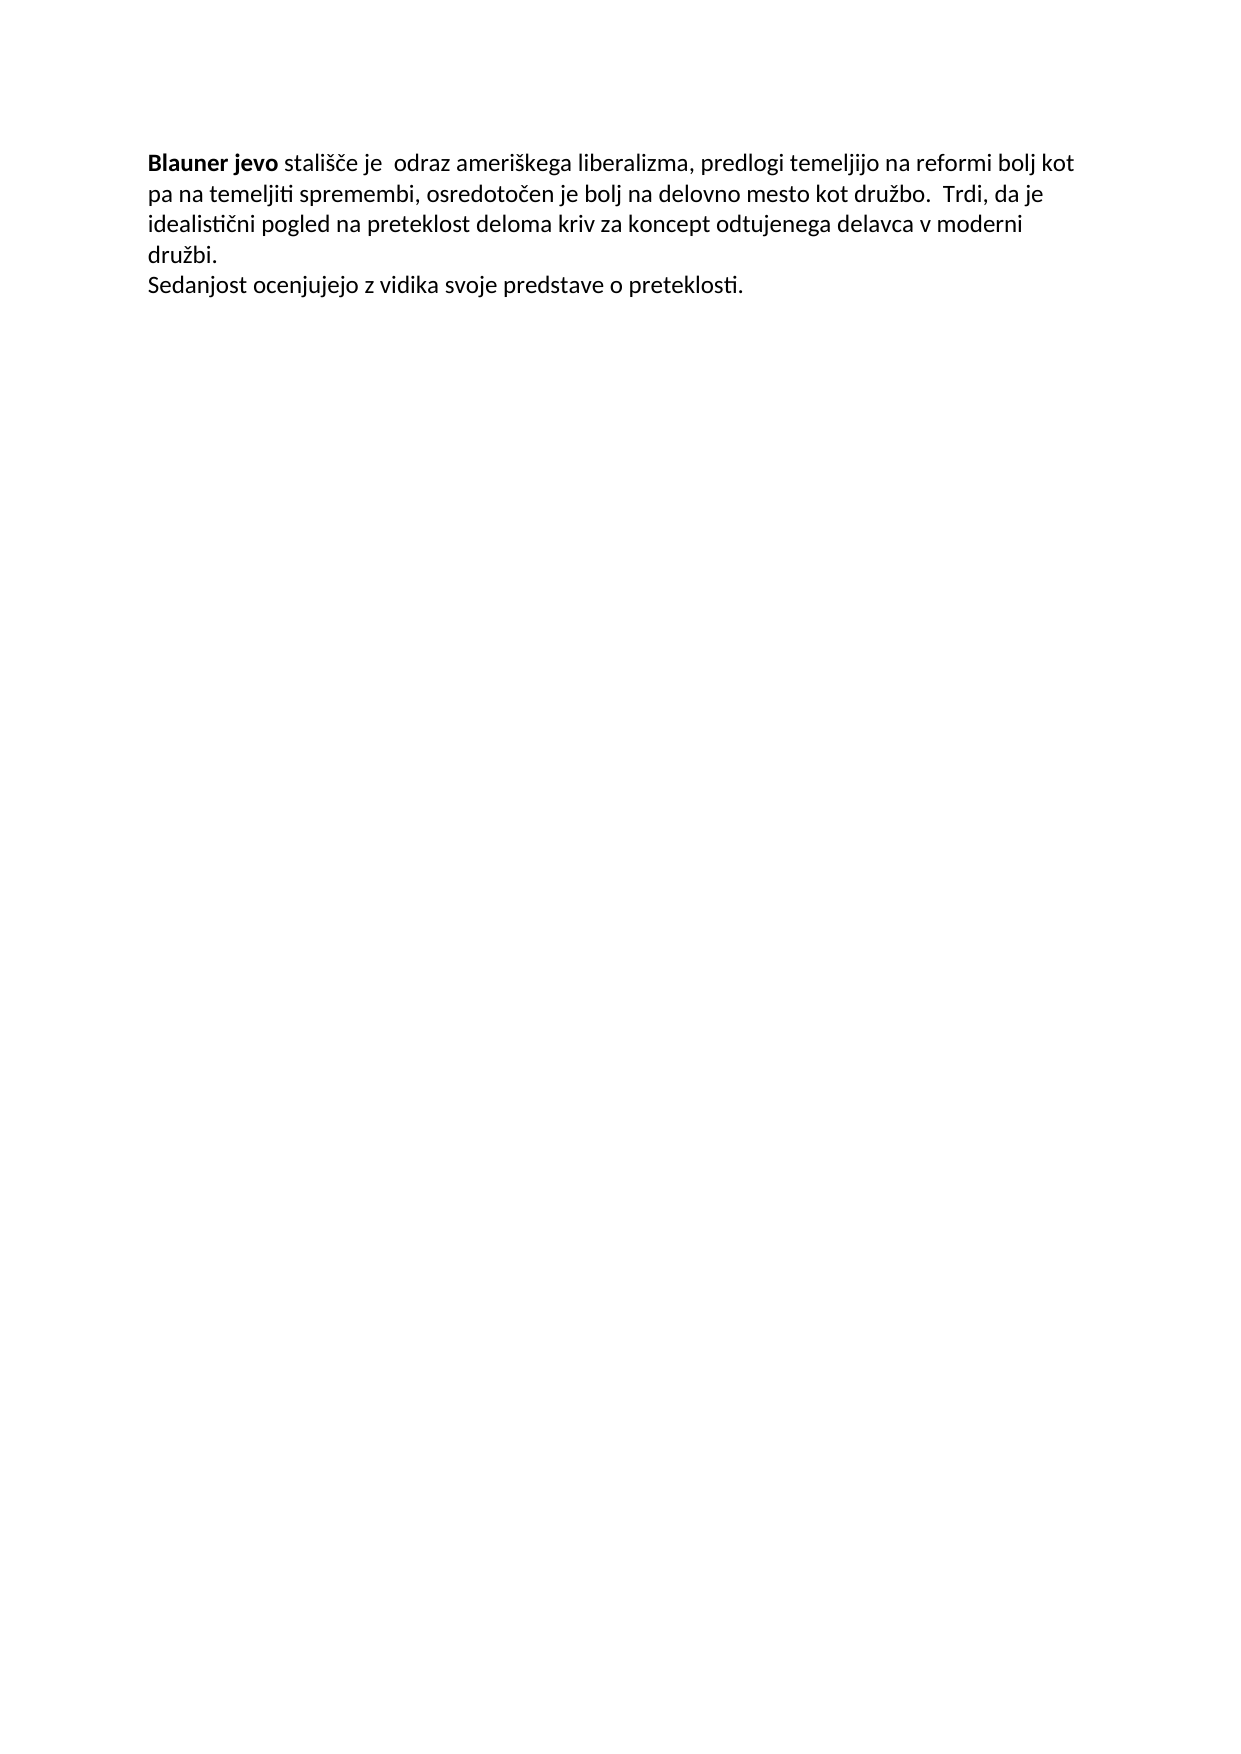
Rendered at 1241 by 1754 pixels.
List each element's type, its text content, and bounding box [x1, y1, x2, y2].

text Sedanjost ocenjujejo z vidika svoje predstave o preteklosti. [148, 270, 1093, 300]
text Blauner jevo stališče je odraz ameriškega liberalizma, predlogi temeljijo na reformi bolj kot pa na temeljiti spremembi, osredotočen je bolj na delovno mesto kot družbo. Trdi, da je idealistični pogled na preteklost deloma kriv za koncept odtujenega delavca v moderni družbi. [148, 148, 1093, 270]
